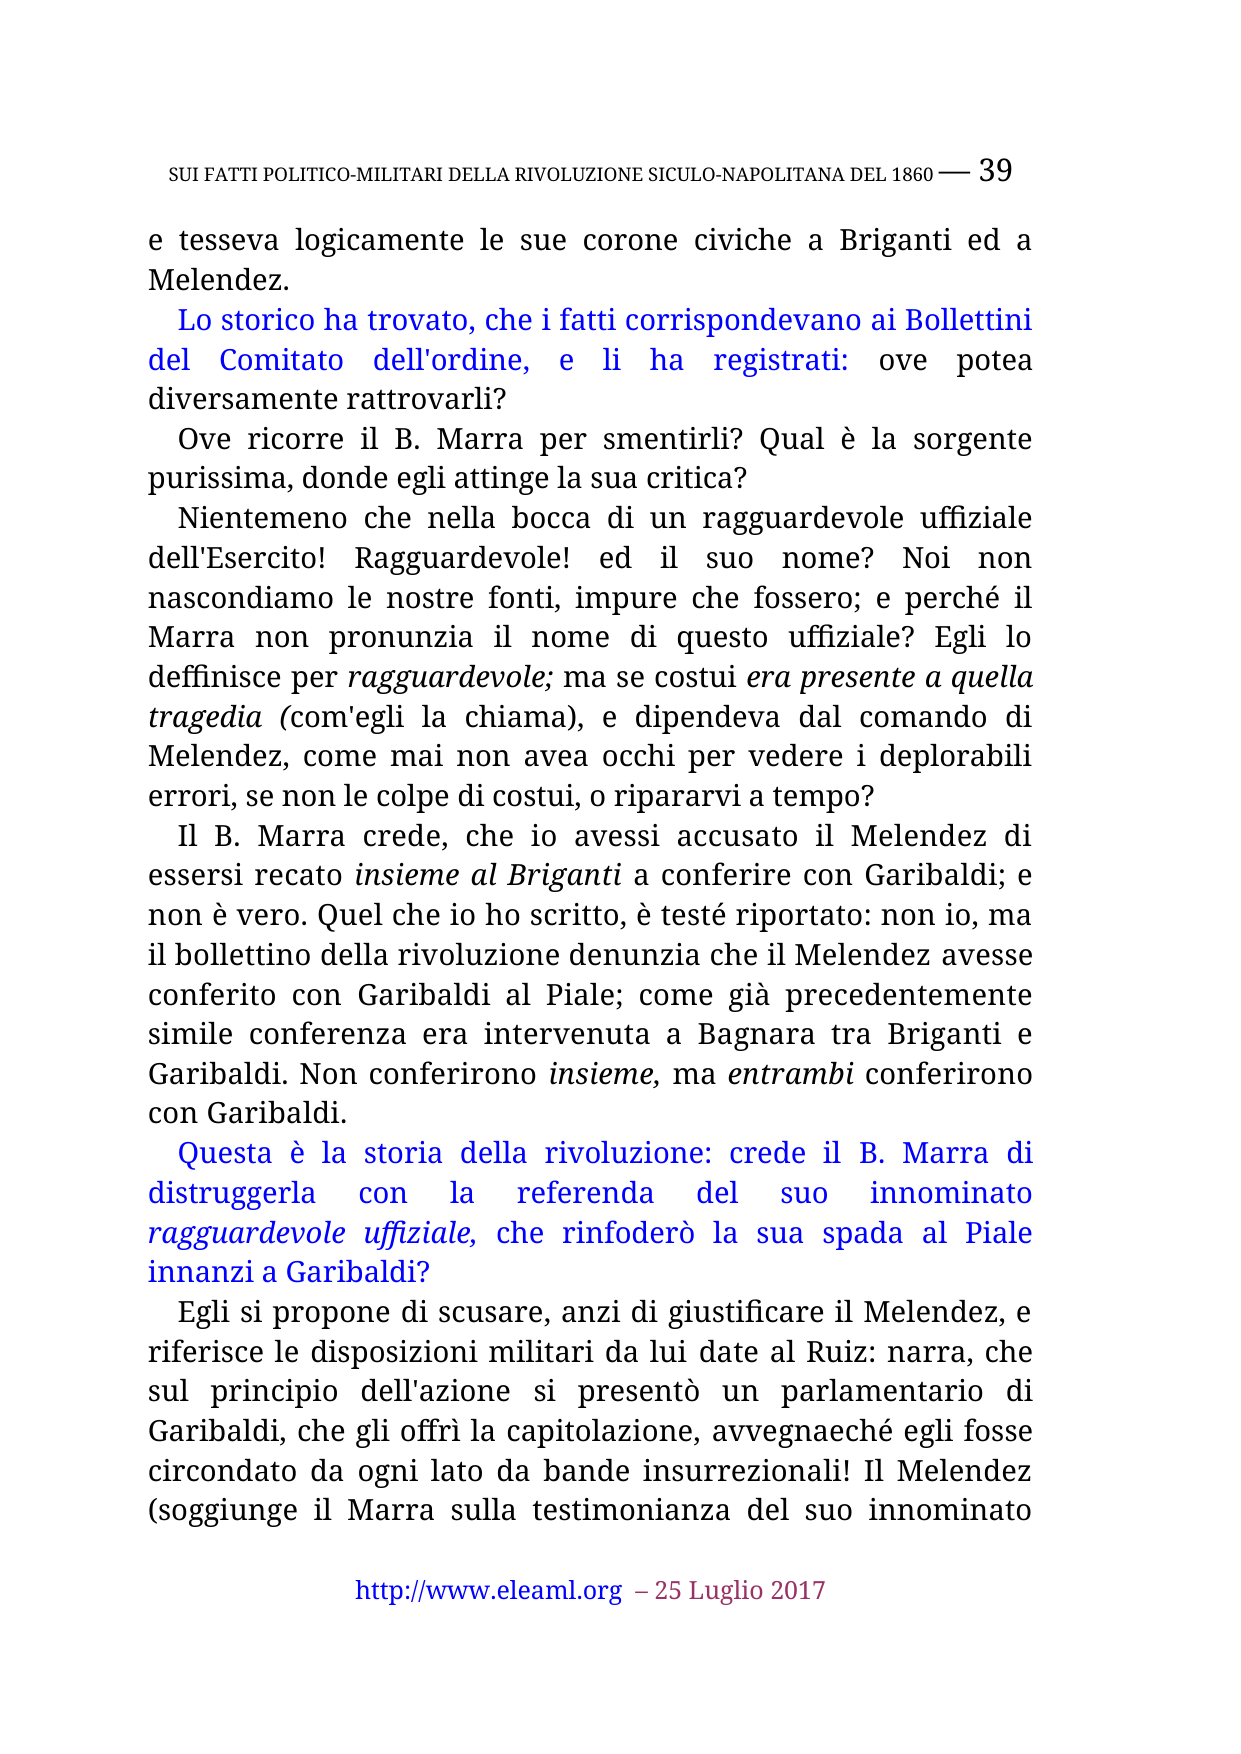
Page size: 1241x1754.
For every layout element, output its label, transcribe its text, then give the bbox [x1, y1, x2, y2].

text Nientemeno che nella bocca di un ragguardevole uffiziale dell'Esercito! Ragguardevole! ed il suo nome? Noi non nascondiamo le nostre fonti, impure che fossero; e perché il Marra non pronunzia il nome di questo uffiziale? Egli lo deffinisce per ragguardevole; ma se costui era presente a quella tragedia (com'egli la chiama), e dipendeva dal comando di Melendez, come mai non avea occhi per vedere i deplorabili errori, se non le colpe di costui, o ripararvi a tempo? [148, 497, 1033, 815]
text Egli si propone di scusare, anzi di giustificare il Melendez, e riferisce le disposizioni militari da lui date al Ruiz: narra, che sul principio dell'azione si presentò un parlamentario di Garibaldi, che gli offrì la capitolazione, avvegnaeché egli fosse circondato da ogni lato da bande insurrezionali! Il Melendez (soggiunge il Marra sulla testimonianza del suo innominato [148, 1291, 1033, 1529]
text e tesseva logicamente le sue corone civiche a Briganti ed a Melendez. [148, 220, 1033, 299]
text Questa è la storia della rivoluzione: crede il B. Marra di distruggerla con la referenda del suo innominato ragguardevole uffiziale, che rinfoderò la sua spada al Piale innanzi a Garibaldi? [148, 1132, 1033, 1291]
text Il B. Marra crede, che io avessi accusato il Melendez di essersi recato insieme al Briganti a conferire con Garibaldi; e non è vero. Quel che io ho scritto, è testé riportato: non io, ma il bollettino della rivoluzione denunzia che il Melendez avesse conferito con Garibaldi al Piale; come già precedentemente simile conferenza era intervenuta a Bagnara tra Briganti e Garibaldi. Non conferirono insieme, ma entrambi conferirono con Garibaldi. [148, 815, 1033, 1132]
text Lo storico ha trovato, che i fatti corrispondevano ai Bollettini del Comitato dell'ordine, e li ha registrati: ove potea diversamente rattrovarli? [148, 299, 1033, 418]
text Ove ricorre il B. Marra per smentirli? Qual è la sorgente purissima, donde egli attinge la sua critica? [148, 418, 1033, 497]
